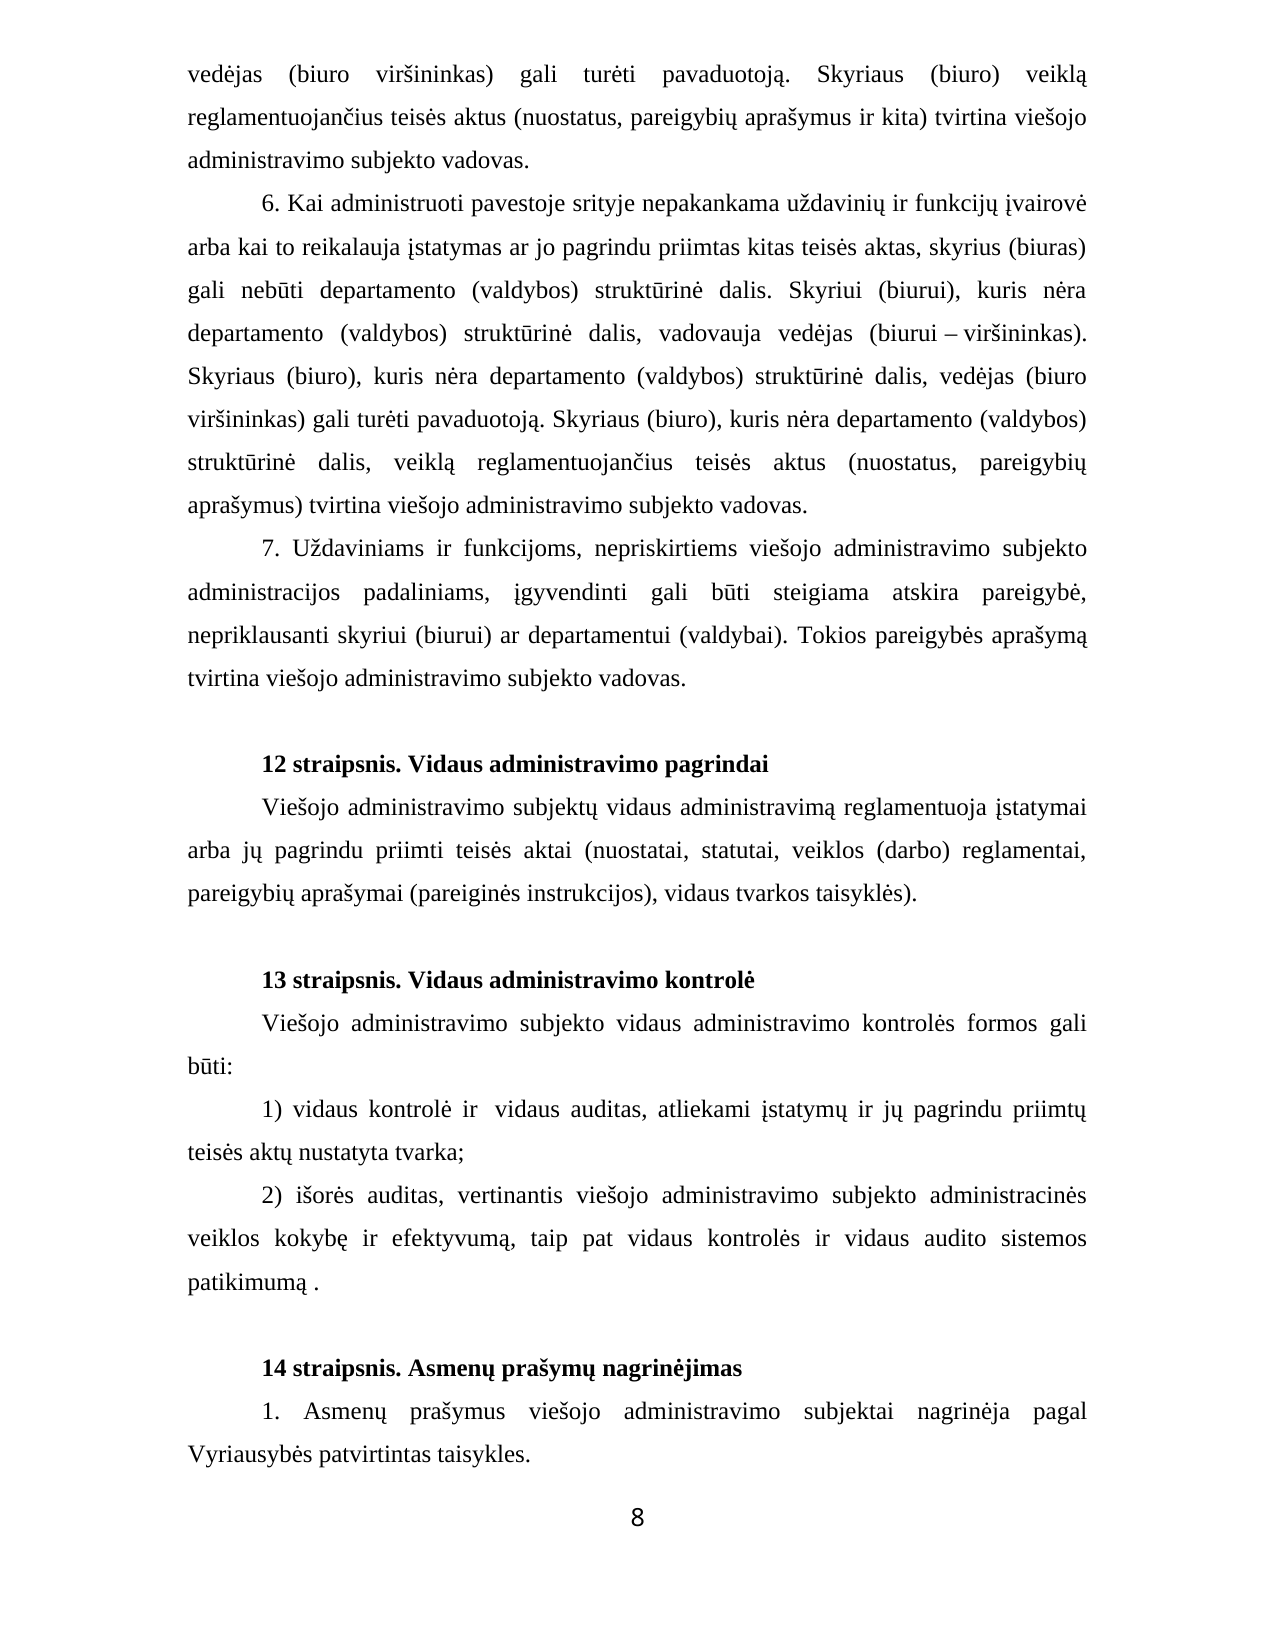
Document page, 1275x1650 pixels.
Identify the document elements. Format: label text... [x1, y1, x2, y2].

text 6. Kai administruoti pavestoje srityje nepakankama uždavinių ir funkcijų įvairovė arba kai to reikalauja įstatymas ar jo pagrindu priimtas kitas teisės aktas, skyrius (biuras) gali nebūti departamento (valdybos) struktūrinė dalis. Skyriui (biurui), kuris nėra departamento (valdybos) struktūrinė dalis, vadovauja vedėjas (biurui – viršininkas). Skyriaus (biuro), kuris nėra departamento (valdybos) struktūrinė dalis, vedėjas (biuro viršininkas) gali turėti pavaduotoją. Skyriaus (biuro), kuris nėra departamento (valdybos) struktūrinė dalis, veiklą reglamentuojančius teisės aktus (nuostatus, pareigybių aprašymus) tvirtina viešojo administravimo subjekto vadovas. [187, 188, 1087, 519]
text vedėjas (biuro viršininkas) gali turėti pavaduotoją. Skyriaus (biuro) veiklą reglamentuojančius teisės aktus (nuostatus, pareigybių aprašymus ir kita) tvirtina viešojo administravimo subjekto vadovas. [187, 59, 1087, 174]
text 12 straipsnis. Vidaus administravimo pagrindai [187, 749, 1087, 778]
text 1) vidaus kontrolė ir vidaus auditas, atliekami įstatymų ir jų pagrindu priimtų teisės aktų nustatyta tvarka; [187, 1094, 1087, 1166]
text Viešojo administravimo subjektų vidaus administravimą reglamentuoja įstatymai arba jų pagrindu priimti teisės aktai (nuostatai, statutai, veiklos (darbo) reglamentai, pareigybių aprašymai (pareiginės instrukcijos), vidaus tvarkos taisyklės). [187, 792, 1087, 907]
text 2) išorės auditas, vertinantis viešojo administravimo subjekto administracinės veiklos kokybę ir efektyvumą, taip pat vidaus kontrolės ir vidaus audito sistemos patikimumą . [187, 1180, 1087, 1295]
text 13 straipsnis. Vidaus administravimo kontrolė [187, 965, 1087, 993]
text 1. Asmenų prašymus viešojo administravimo subjektai nagrinėja pagal Vyriausybės patvirtintas taisykles. [187, 1396, 1087, 1468]
text 7. Uždaviniams ir funkcijoms, nepriskirtiems viešojo administravimo subjekto administracijos padaliniams, įgyvendinti gali būti steigiama atskira pareigybė, nepriklausanti skyriui (biurui) ar departamentui (valdybai). Tokios pareigybės aprašymą tvirtina viešojo administravimo subjekto vadovas. [187, 533, 1087, 692]
text Viešojo administravimo subjekto vidaus administravimo kontrolės formos gali būti: [187, 1008, 1087, 1080]
text 14 straipsnis. Asmenų prašymų nagrinėjimas [187, 1353, 1087, 1382]
